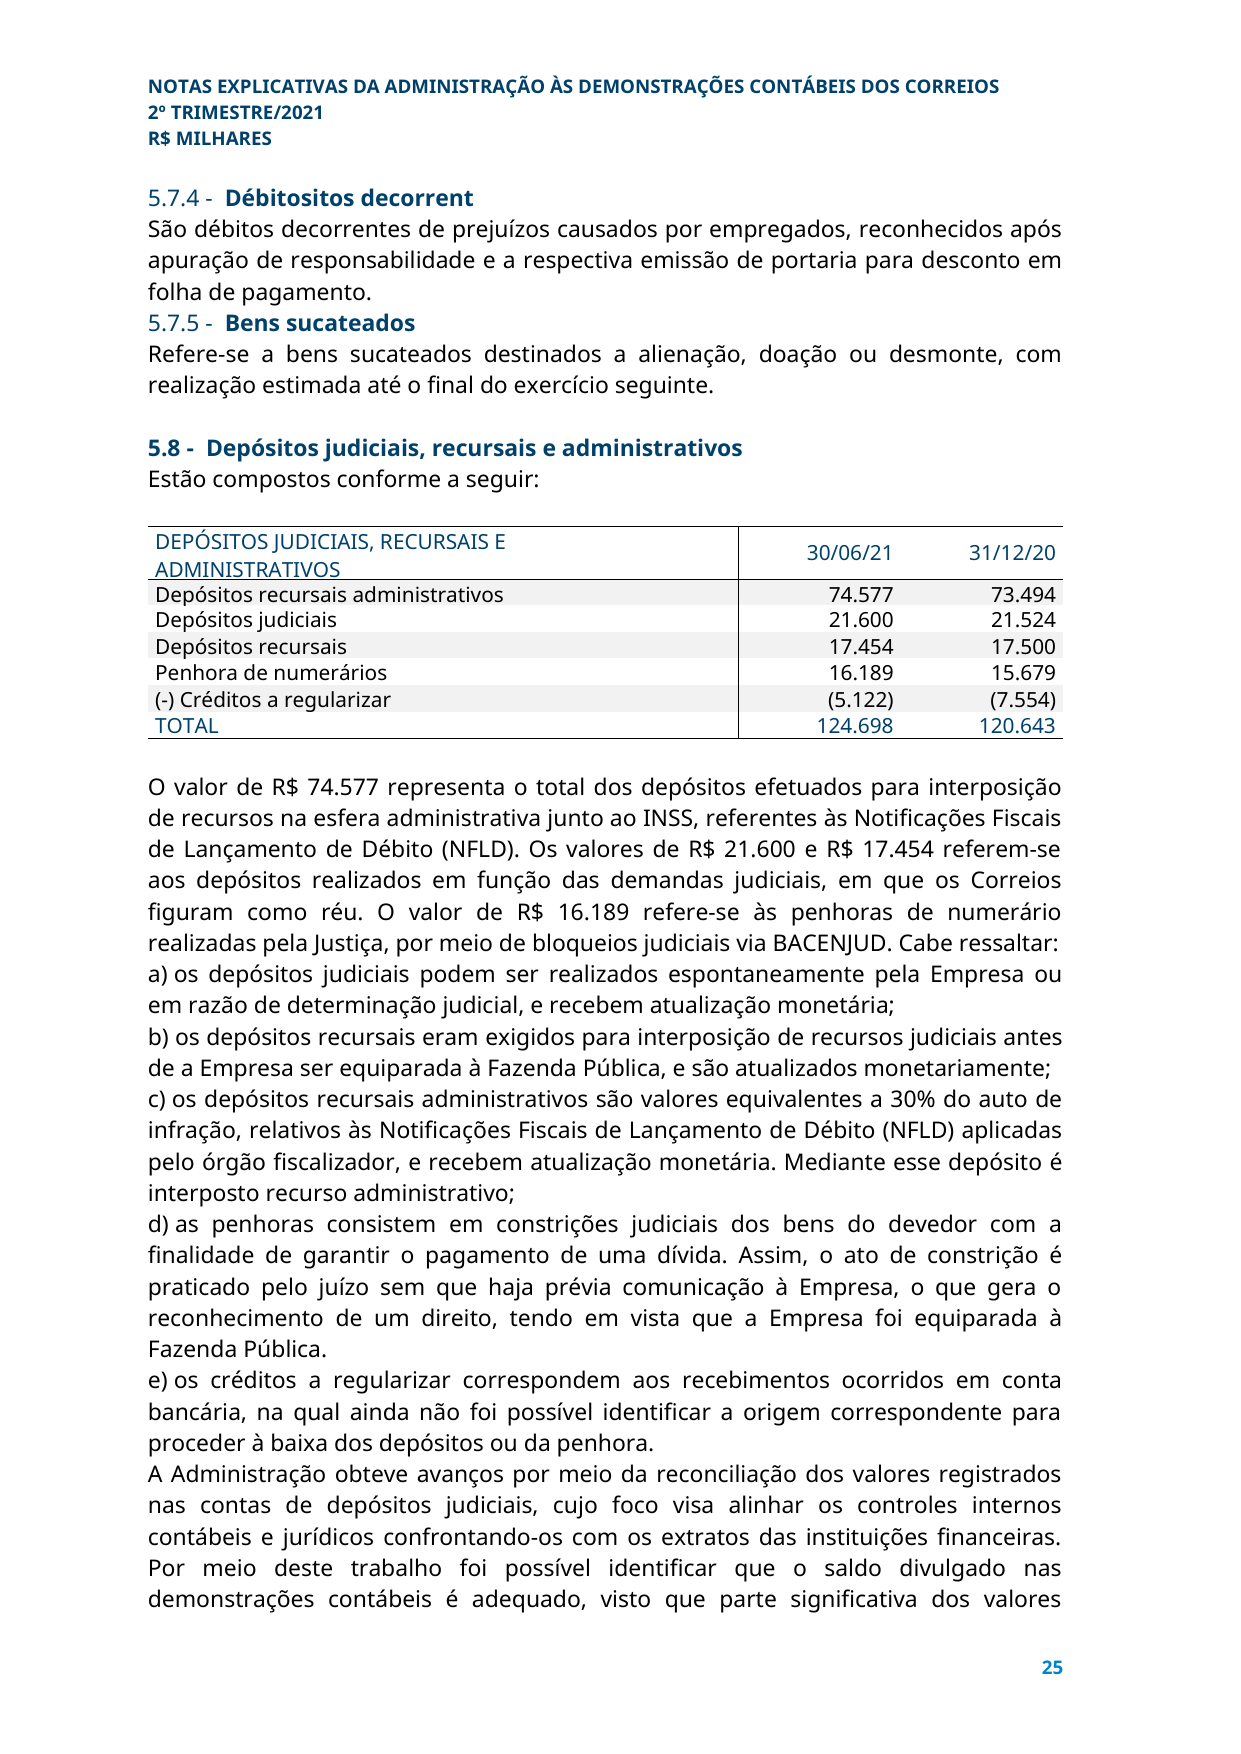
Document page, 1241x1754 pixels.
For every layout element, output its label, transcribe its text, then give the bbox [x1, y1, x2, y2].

table_cell 74.577 [739, 580, 901, 605]
table_cell [650, 659, 738, 685]
list os créditos a regularizar correspondem aos recebimentos ocorridos em conta bancária, na qual ainda não foi possível identificar a origem correspondente para proceder à baixa dos depósitos ou da penhora. [148, 1364, 1063, 1458]
list as penhoras consistem em constrições judiciais dos bens do devedor com a finalidade de garantir o pagamento de uma dívida. Assim, o ato de constrição é praticado pelo juízo sem que haja prévia comunicação à Empresa, o que gera o reconhecimento de um direito, tendo em vista que a Empresa foi equiparada à Fazenda Pública. [148, 1208, 1063, 1364]
text Estão compostos conforme a seguir: [148, 432, 1063, 494]
table_cell [650, 580, 738, 605]
table_cell Penhora de numerários [148, 659, 650, 685]
text A Administração obteve avanços por meio da reconciliação dos valores registrados nas contas de depósitos judiciais, cujo foco visa alinhar os controles internos contábeis e jurídicos confrontando-os com os extratos das instituições financeiras. Por meio deste trabalho foi possível identificar que o saldo divulgado nas demonstrações contábeis é adequado, visto que parte significativa dos valores [148, 1458, 1063, 1614]
table_cell 17.454 [739, 632, 901, 658]
table_cell [650, 712, 738, 738]
table_cell (-) Créditos a regularizar [148, 685, 650, 712]
table_cell TOTAL [148, 712, 650, 738]
table_cell (7.554) [901, 685, 1063, 712]
table_cell 124.698 [739, 712, 901, 738]
table_cell 21.524 [901, 605, 1063, 632]
subtitle Débitositos decorrent [148, 182, 474, 213]
table_cell 17.500 [901, 632, 1063, 658]
list os depósitos recursais administrativos são valores equivalentes a 30% do auto de infração, relativos às Notificações Fiscais de Lançamento de Débito (NFLD) aplicadas pelo órgão fiscalizador, e recebem atualização monetária. Mediante esse depósito é interposto recurso administrativo; [148, 1083, 1063, 1208]
table_cell 16.189 [739, 659, 901, 685]
table_cell (5.122) [739, 685, 901, 712]
text Refere-se a bens sucateados destinados a alienação, doação ou desmonte, com realização estimada até o final do exercício seguinte. [148, 307, 1063, 401]
table_header [650, 527, 738, 579]
table_cell 120.643 [901, 712, 1063, 738]
table_cell Depósitos recursais [148, 632, 650, 658]
table_cell 15.679 [901, 659, 1063, 685]
text O valor de R$ 74.577 representa o total dos depósitos efetuados para interposição de recursos na esfera administrativa junto ao INSS, referentes às Notificações Fiscais de Lançamento de Débito (NFLD). Os valores de R$ 21.600 e R$ 17.454 referem-se aos depósitos realizados em função das demandas judiciais, em que os Correios figuram como réu. O valor de R$ 16.189 refere-se às penhoras de numerário realizadas pela Justiça, por meio de bloqueios judiciais via BACENJUD. Cabe ressaltar: [148, 771, 1063, 958]
table_cell Depósitos recursais administrativos [148, 580, 650, 605]
table_cell [650, 685, 738, 712]
table_cell [650, 632, 738, 658]
table_header 30/06/21 [739, 527, 901, 579]
list os depósitos recursais eram exigidos para interposição de recursos judiciais antes de a Empresa ser equiparada à Fazenda Pública, e são atualizados monetariamente; [148, 1021, 1063, 1083]
list os depósitos judiciais podem ser realizados espontaneamente pela Empresa ou em razão de determinação judicial, e recebem atualização monetária; [148, 958, 1063, 1021]
table_cell Depósitos judiciais [148, 605, 650, 632]
table_cell 21.600 [739, 605, 901, 632]
table_cell 73.494 [901, 580, 1063, 605]
subtitle Depósitos judiciais, recursais e administrativos [148, 432, 743, 463]
table_cell [650, 605, 738, 632]
text São débitos decorrentes de prejuízos causados por empregados, reconhecidos após apuração de responsabilidade e a respectiva emissão de portaria para desconto em folha de pagamento. [148, 182, 1063, 307]
table_header 31/12/20 [901, 527, 1063, 579]
table_header DEPÓSITOS JUDICIAIS, RECURSAIS E ADMINISTRATIVOS [148, 527, 650, 579]
subtitle Bens sucateados [148, 307, 416, 338]
